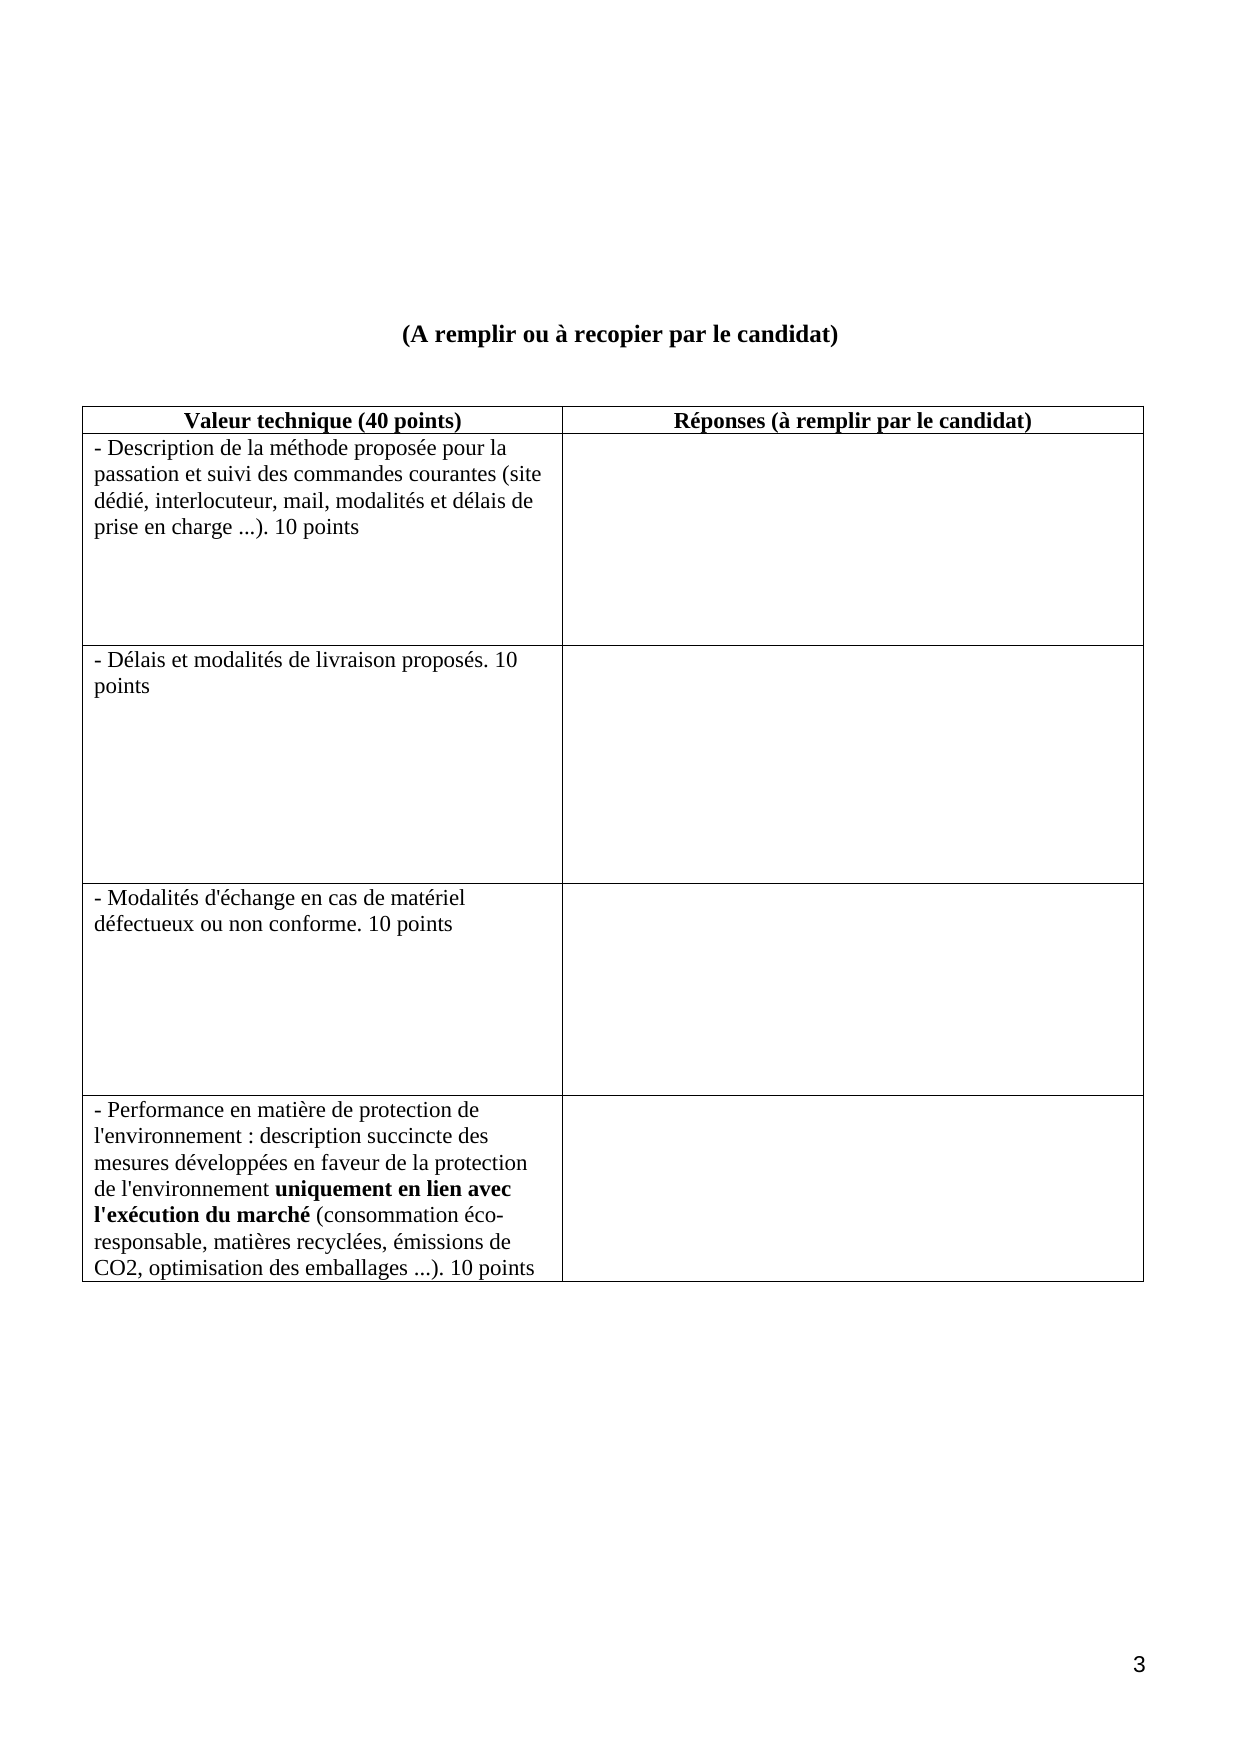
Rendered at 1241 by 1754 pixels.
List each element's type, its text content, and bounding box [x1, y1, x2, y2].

table_cell [563, 434, 1143, 645]
table_cell [563, 1096, 1143, 1281]
table_header Valeur technique (40 points) [83, 407, 562, 433]
table_cell - Délais et modalités de livraison proposés. 10 points [83, 646, 562, 883]
text (A remplir ou à recopier par le candidat) [94, 319, 1146, 348]
table_cell - Description de la méthode proposée pour la passation et suivi des commandes courantes (site dédié, interlocuteur, mail, modalités et délais de prise en charge ...). 10 points [83, 434, 562, 645]
table_cell [563, 884, 1143, 1095]
table_cell - Performance en matière de protection de l'environnement : description succincte des mesures développées en faveur de la protection de l'environnement uniquement en lien avec l'exécution du marché (consommation éco-responsable, matières recyclées, émissions de CO2, optimisation des emballages ...). 10 points [83, 1096, 562, 1281]
table_cell [563, 646, 1143, 883]
table_cell - Modalités d'échange en cas de matériel défectueux ou non conforme. 10 points [83, 884, 562, 1095]
table_header Réponses (à remplir par le candidat) [563, 407, 1143, 433]
